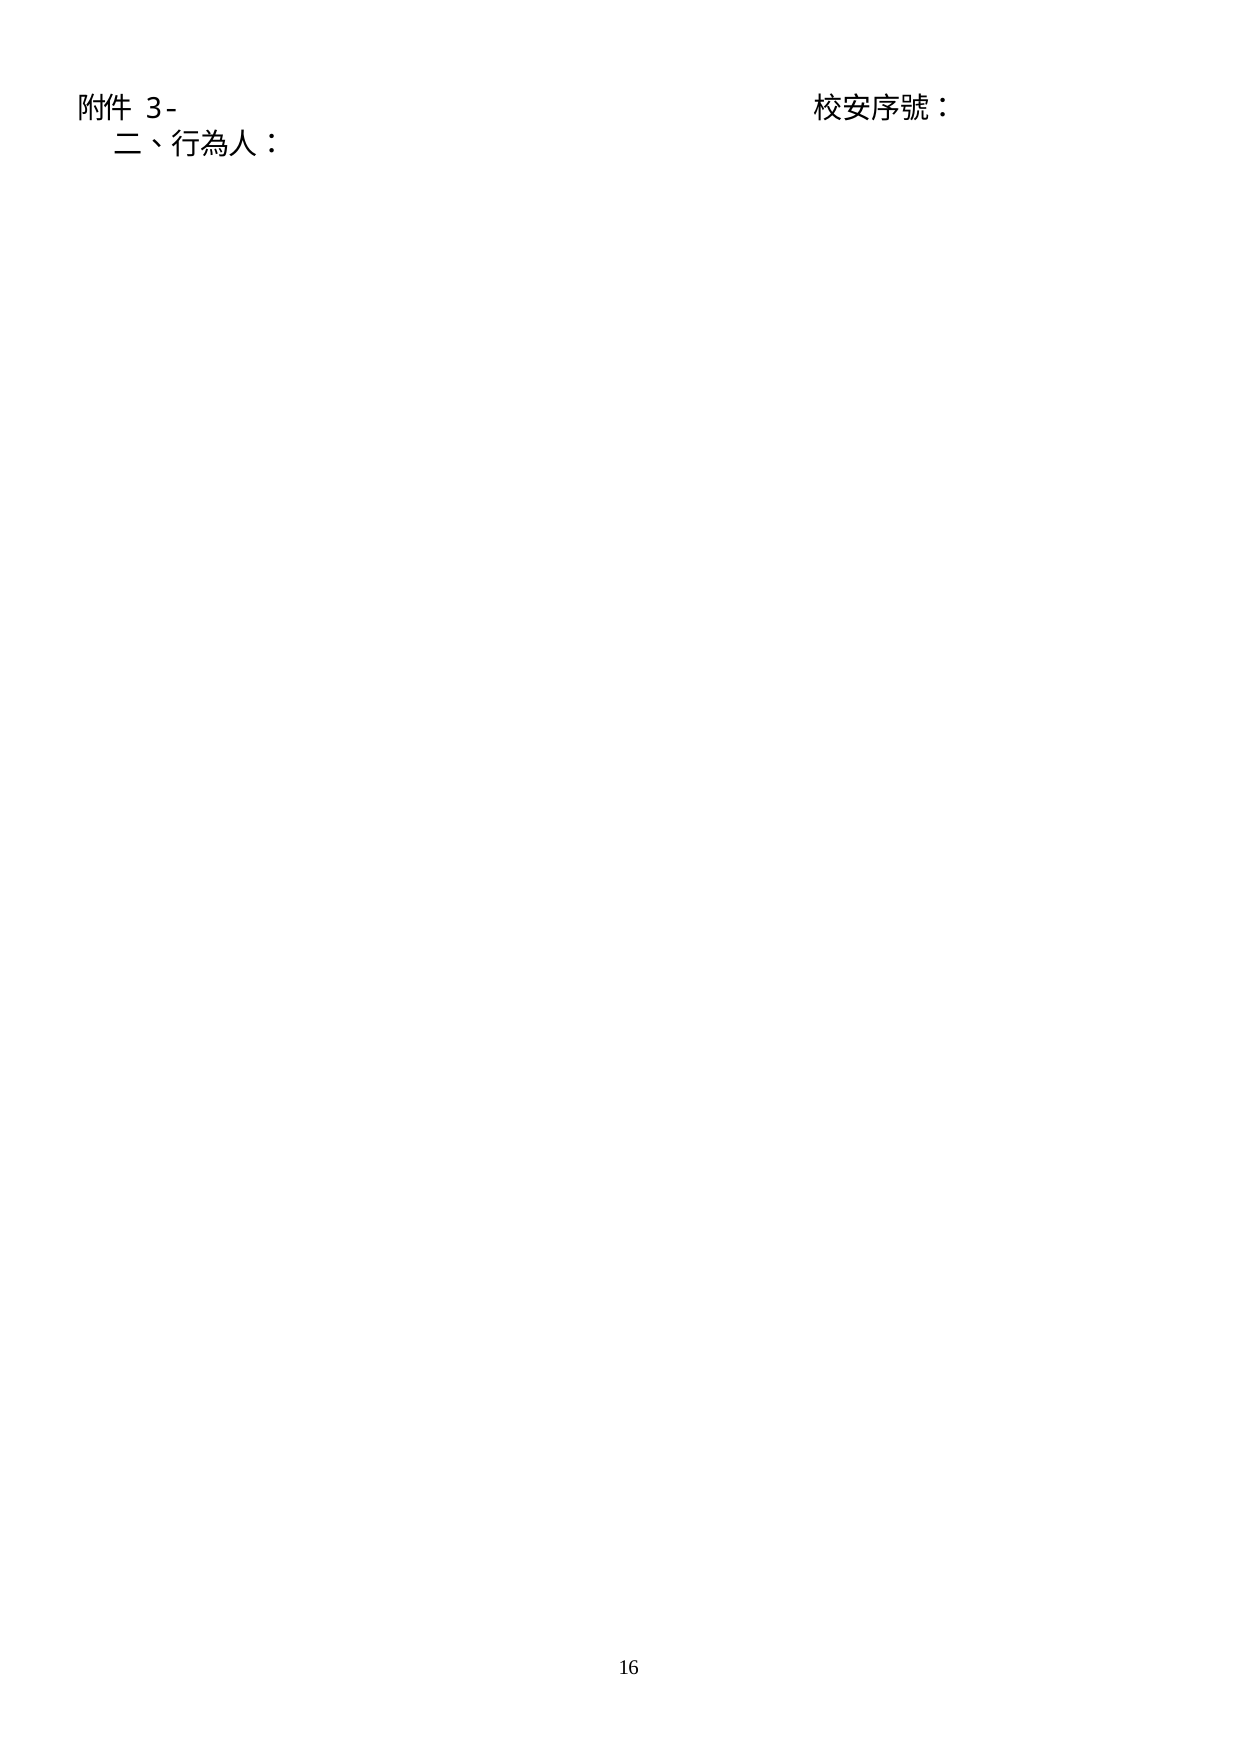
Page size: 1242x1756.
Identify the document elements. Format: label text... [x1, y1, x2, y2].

text 二、行為人： [114, 121, 1208, 163]
